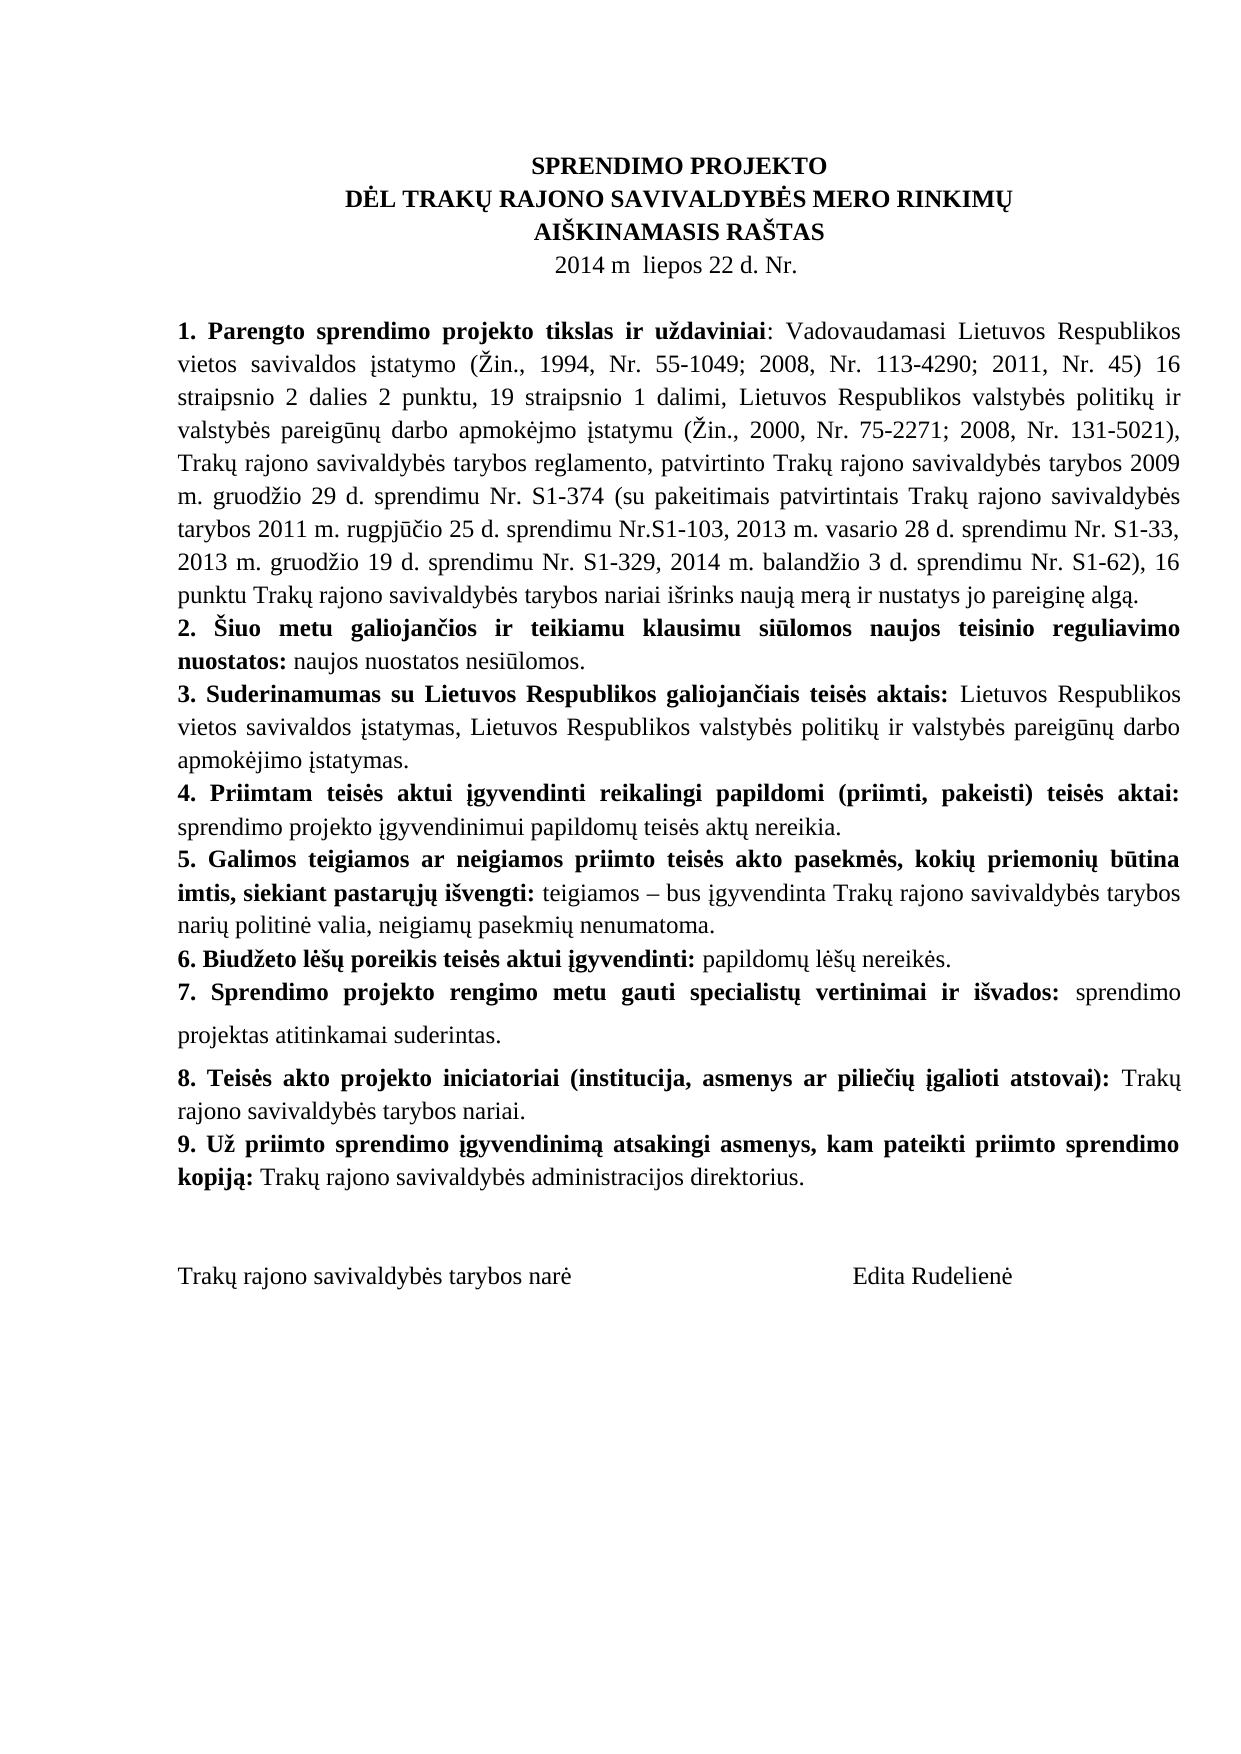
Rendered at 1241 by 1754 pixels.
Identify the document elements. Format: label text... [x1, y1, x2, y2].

text DĖL TRAKŲ RAJONO SAVIVALDYBĖS MERO RINKIMŲ [177, 184, 1181, 213]
text 5. Galimos teigiamos ar neigiamos priimto teisės akto pasekmės, kokių priemonių būtina imtis, siekiant pastarųjų išvengti: teigiamos – bus įgyvendinta Trakų rajono savivaldybės tarybos narių politinė valia, neigiamų pasekmių nenumatoma. [177, 844, 1181, 939]
text SPRENDIMO PROJEKTO [177, 151, 1181, 180]
text 7. Sprendimo projekto rengimo metu gauti specialistų vertinimai ir išvados: sprendimo projektas atitinkamai suderintas. [177, 977, 1181, 1048]
text 1. Parengto sprendimo projekto tikslas ir uždaviniai: Vadovaudamasi Lietuvos Respublikos vietos savivaldos įstatymo (Žin., 1994, Nr. 55-1049; 2008, Nr. 113-4290; 2011, Nr. 45) 16 straipsnio 2 dalies 2 punktu, 19 straipsnio 1 dalimi, Lietuvos Respublikos valstybės politikų ir valstybės pareigūnų darbo apmokėjmo įstatymu (Žin., 2000, Nr. 75-2271; 2008, Nr. 131-5021), Trakų rajono savivaldybės tarybos reglamento, patvirtinto Trakų rajono savivaldybės tarybos 2009 m. gruodžio 29 d. sprendimu Nr. S1-374 (su pakeitimais patvirtintais Trakų rajono savivaldybės tarybos 2011 m. rugpjūčio 25 d. sprendimu Nr.S1-103, 2013 m. vasario 28 d. sprendimu Nr. S1-33, 2013 m. gruodžio 19 d. sprendimu Nr. S1-329, 2014 m. balandžio 3 d. sprendimu Nr. S1-62), 16 punktu Trakų rajono savivaldybės tarybos nariai išrinks naują merą ir nustatys jo pareiginę algą. [177, 316, 1181, 609]
text 2014 m liepos 22 d. Nr. [177, 250, 1181, 279]
text Trakų rajono savivaldybės tarybos narė Edita Rudelienė [177, 1261, 1181, 1290]
text AIŠKINAMASIS RAŠTAS [177, 217, 1181, 246]
text 6. Biudžeto lėšų poreikis teisės aktui įgyvendinti: papildomų lėšų nereikės. [177, 944, 1181, 972]
text 3. Suderinamumas su Lietuvos Respublikos galiojančiais teisės aktais: Lietuvos Respublikos vietos savivaldos įstatymas, Lietuvos Respublikos valstybės politikų ir valstybės pareigūnų darbo apmokėjimo įstatymas. [177, 679, 1181, 774]
text 8. Teisės akto projekto iniciatoriai (institucija, asmenys ar piliečių įgalioti atstovai): Trakų rajono savivaldybės tarybos nariai. [177, 1063, 1181, 1125]
text 4. Priimtam teisės aktui įgyvendinti reikalingi papildomi (priimti, pakeisti) teisės aktai: sprendimo projekto įgyvendinimui papildomų teisės aktų nereikia. [177, 778, 1181, 840]
text 9. Už priimto sprendimo įgyvendinimą atsakingi asmenys, kam pateikti priimto sprendimo kopiją: Trakų rajono savivaldybės administracijos direktorius. [177, 1129, 1181, 1191]
text 2. Šiuo metu galiojančios ir teikiamu klausimu siūlomos naujos teisinio reguliavimo nuostatos: naujos nuostatos nesiūlomos. [177, 613, 1181, 675]
